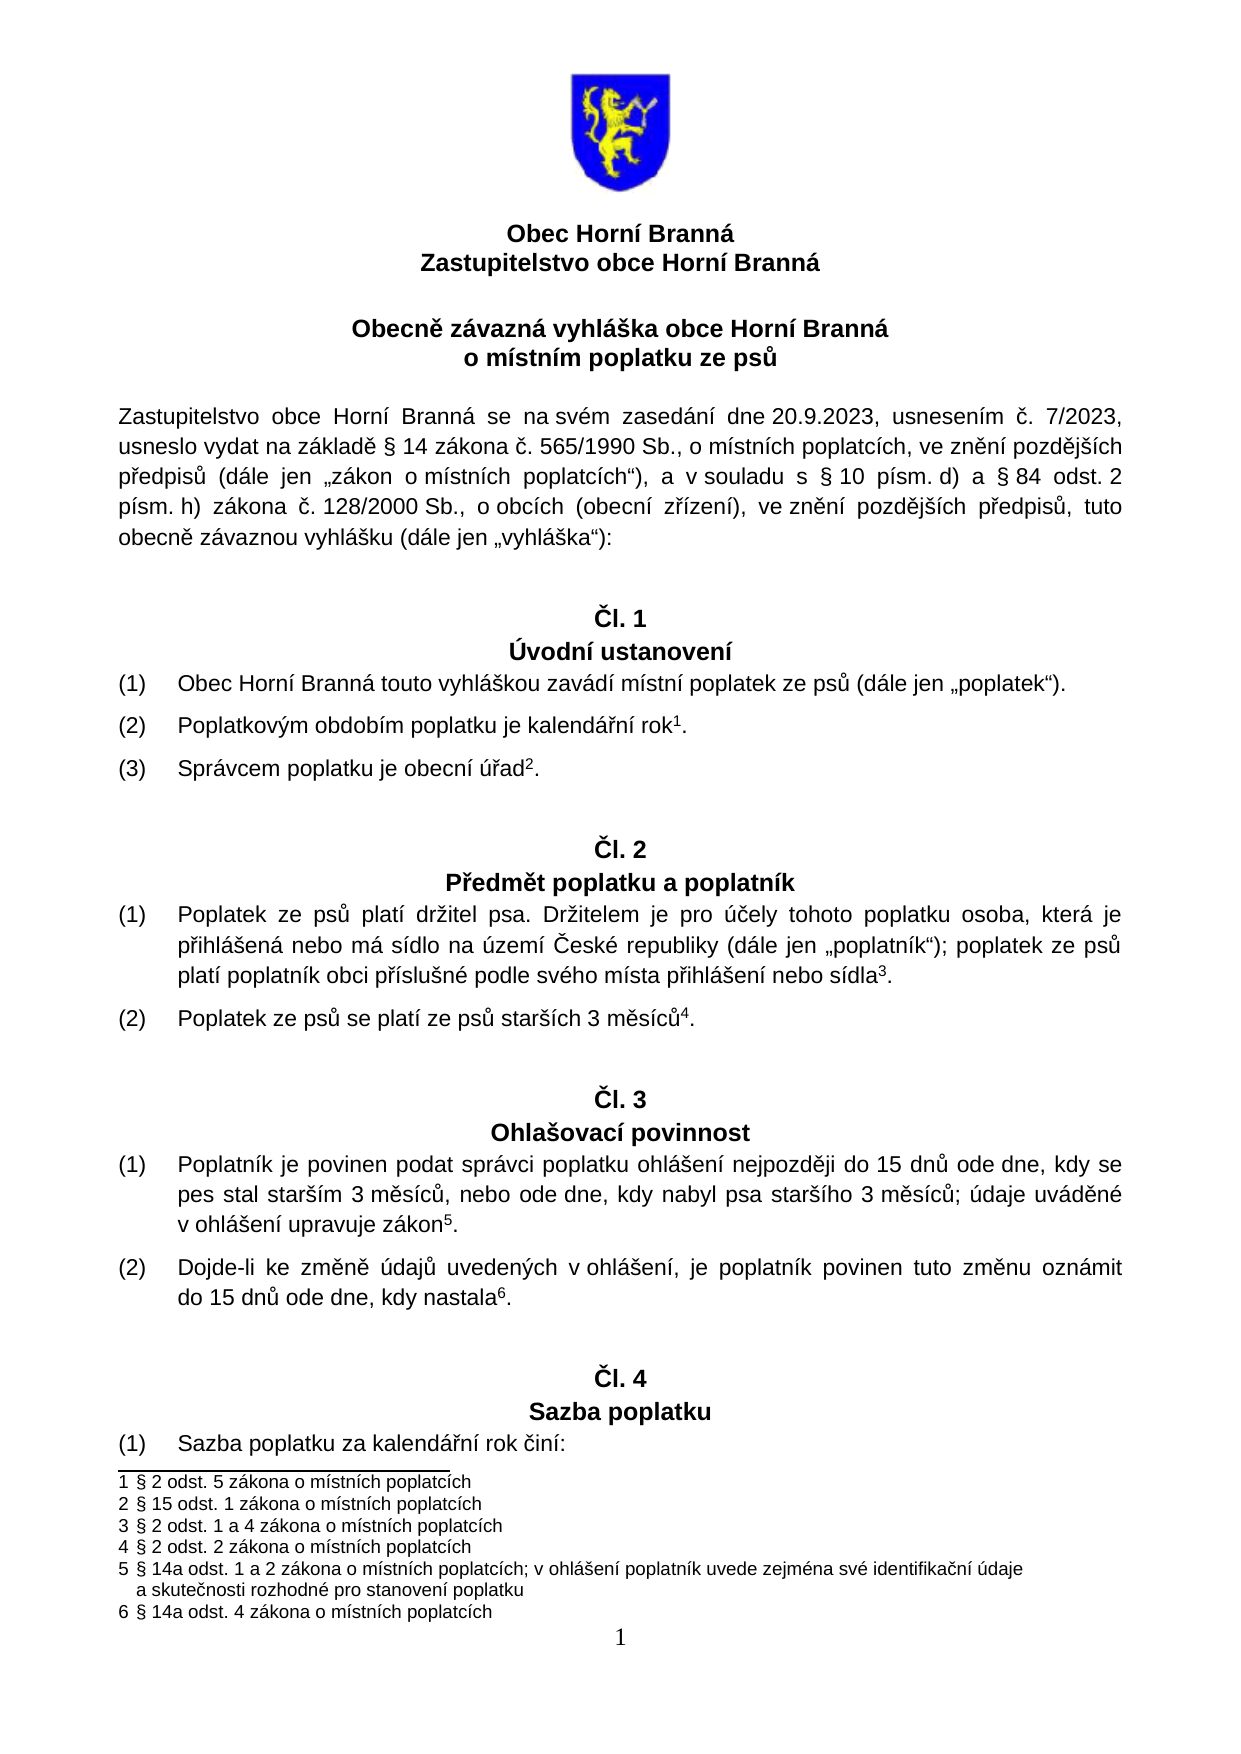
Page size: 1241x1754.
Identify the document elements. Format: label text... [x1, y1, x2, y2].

subtitle Čl. 1 Úvodní ustanovení [118, 604, 1122, 665]
list § 14a odst. 1 a 2 zákona o místních poplatcích; v ohlášení poplatník uvede zejména své identifikační údaje a skutečnosti rozhodné pro stanovení poplatku [118, 1558, 1122, 1601]
list Sazba poplatku za kalendářní rok činí: [118, 1430, 1122, 1457]
subtitle Obecně závazná vyhláška obce Horní Branná o místním poplatku ze psů [118, 314, 1122, 371]
list § 14a odst. 4 zákona o místních poplatcích [118, 1601, 1122, 1622]
list Správcem poplatku je obecní úřad. [118, 755, 1122, 781]
list § 15 odst. 1 zákona o místních poplatcích [118, 1493, 1122, 1514]
list Poplatník je povinen podat správci poplatku ohlášení nejpozději do 15 dnů ode dne, kdy se pes stal starším 3 měsíců, nebo ode dne, kdy nabyl psa staršího 3 měsíců; údaje uváděné v ohlášení upravuje zákon. [118, 1151, 1122, 1237]
text Obec Horní Branná Zastupitelstvo obce Horní Branná [118, 219, 1122, 277]
list § 2 odst. 2 zákona o místních poplatcích [118, 1536, 1122, 1558]
subtitle Čl. 2 Předmět poplatku a poplatník [118, 835, 1122, 897]
list Obec Horní Branná touto vyhláškou zavádí místní poplatek ze psů (dále jen „poplatek“). [118, 670, 1122, 696]
subtitle Čl. 3 Ohlašovací povinnost [118, 1085, 1122, 1146]
list § 2 odst. 5 zákona o místních poplatcích [118, 1471, 1122, 1493]
list § 2 odst. 1 a 4 zákona o místních poplatcích [118, 1514, 1122, 1536]
list Poplatek ze psů platí držitel psa. Držitelem je pro účely tohoto poplatku osoba, která je přihlášená nebo má sídlo na území České republiky (dále jen „poplatník“); poplatek ze psů platí poplatník obci příslušné podle svého místa přihlášení nebo sídla. [118, 901, 1122, 988]
list Poplatkovým obdobím poplatku je kalendářní rok. [118, 712, 1122, 739]
list Dojde-li ke změně údajů uvedených v ohlášení, je poplatník povinen tuto změnu oznámit do 15 dnů ode dne, kdy nastala. [118, 1254, 1122, 1310]
subtitle Čl. 4 Sazba poplatku [118, 1364, 1122, 1426]
list Poplatek ze psů se platí ze psů starších 3 měsíců. [118, 1004, 1122, 1031]
text Zastupitelstvo obce Horní Branná se na svém zasedání dne 20.9.2023, usnesením č. 7/2023, usneslo vydat na základě § 14 zákona č. 565/1990 Sb., o místních poplatcích, ve znění pozdějších předpisů (dále jen „zákon o místních poplatcích“), a v souladu s § 10 písm. d) a § 84 odst. 2 písm. h) zákona č. 128/2000 Sb., o obcích (obecní zřízení), ve znění pozdějších předpisů, tuto obecně závaznou vyhlášku (dále jen „vyhláška“): [118, 403, 1122, 550]
